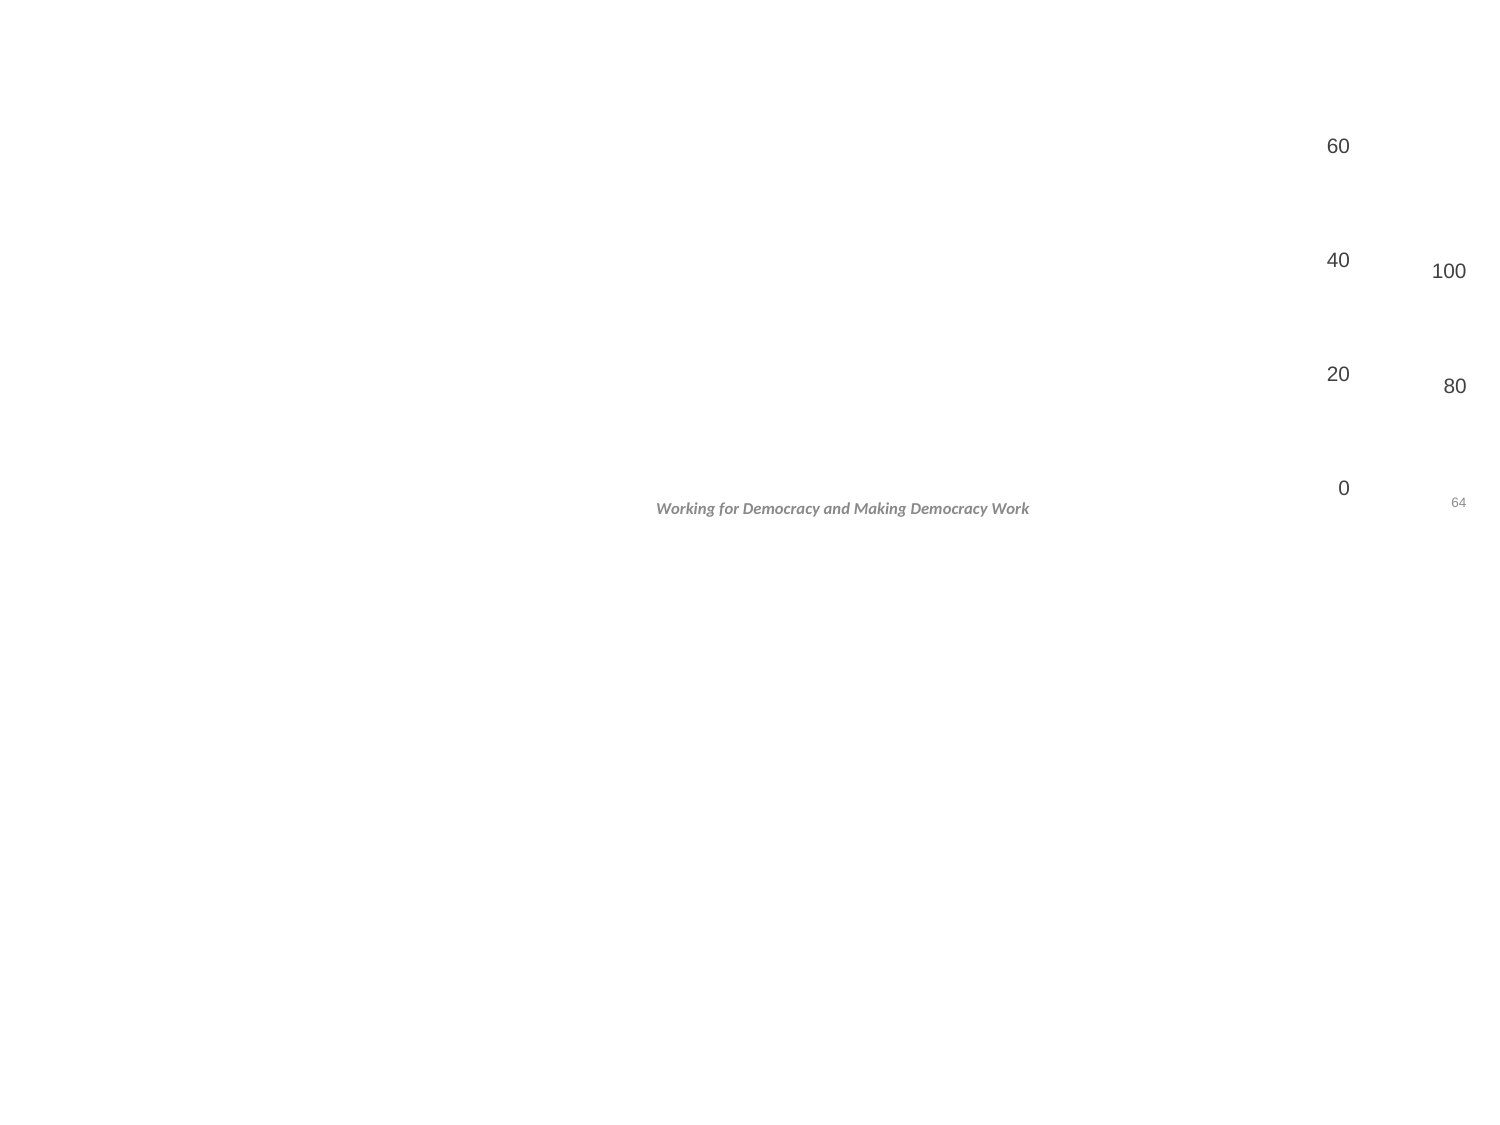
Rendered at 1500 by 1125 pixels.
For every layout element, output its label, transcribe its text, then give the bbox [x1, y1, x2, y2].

text 40 [4, 248, 1350, 272]
text 64 Working for Democracy and Making Democracy Work [60, 500, 1467, 518]
text 60 [4, 133, 1350, 157]
text 0 [4, 476, 1350, 500]
text 20 [4, 362, 1350, 386]
text 80 [1425, 374, 1467, 398]
text 100 [1427, 259, 1467, 283]
